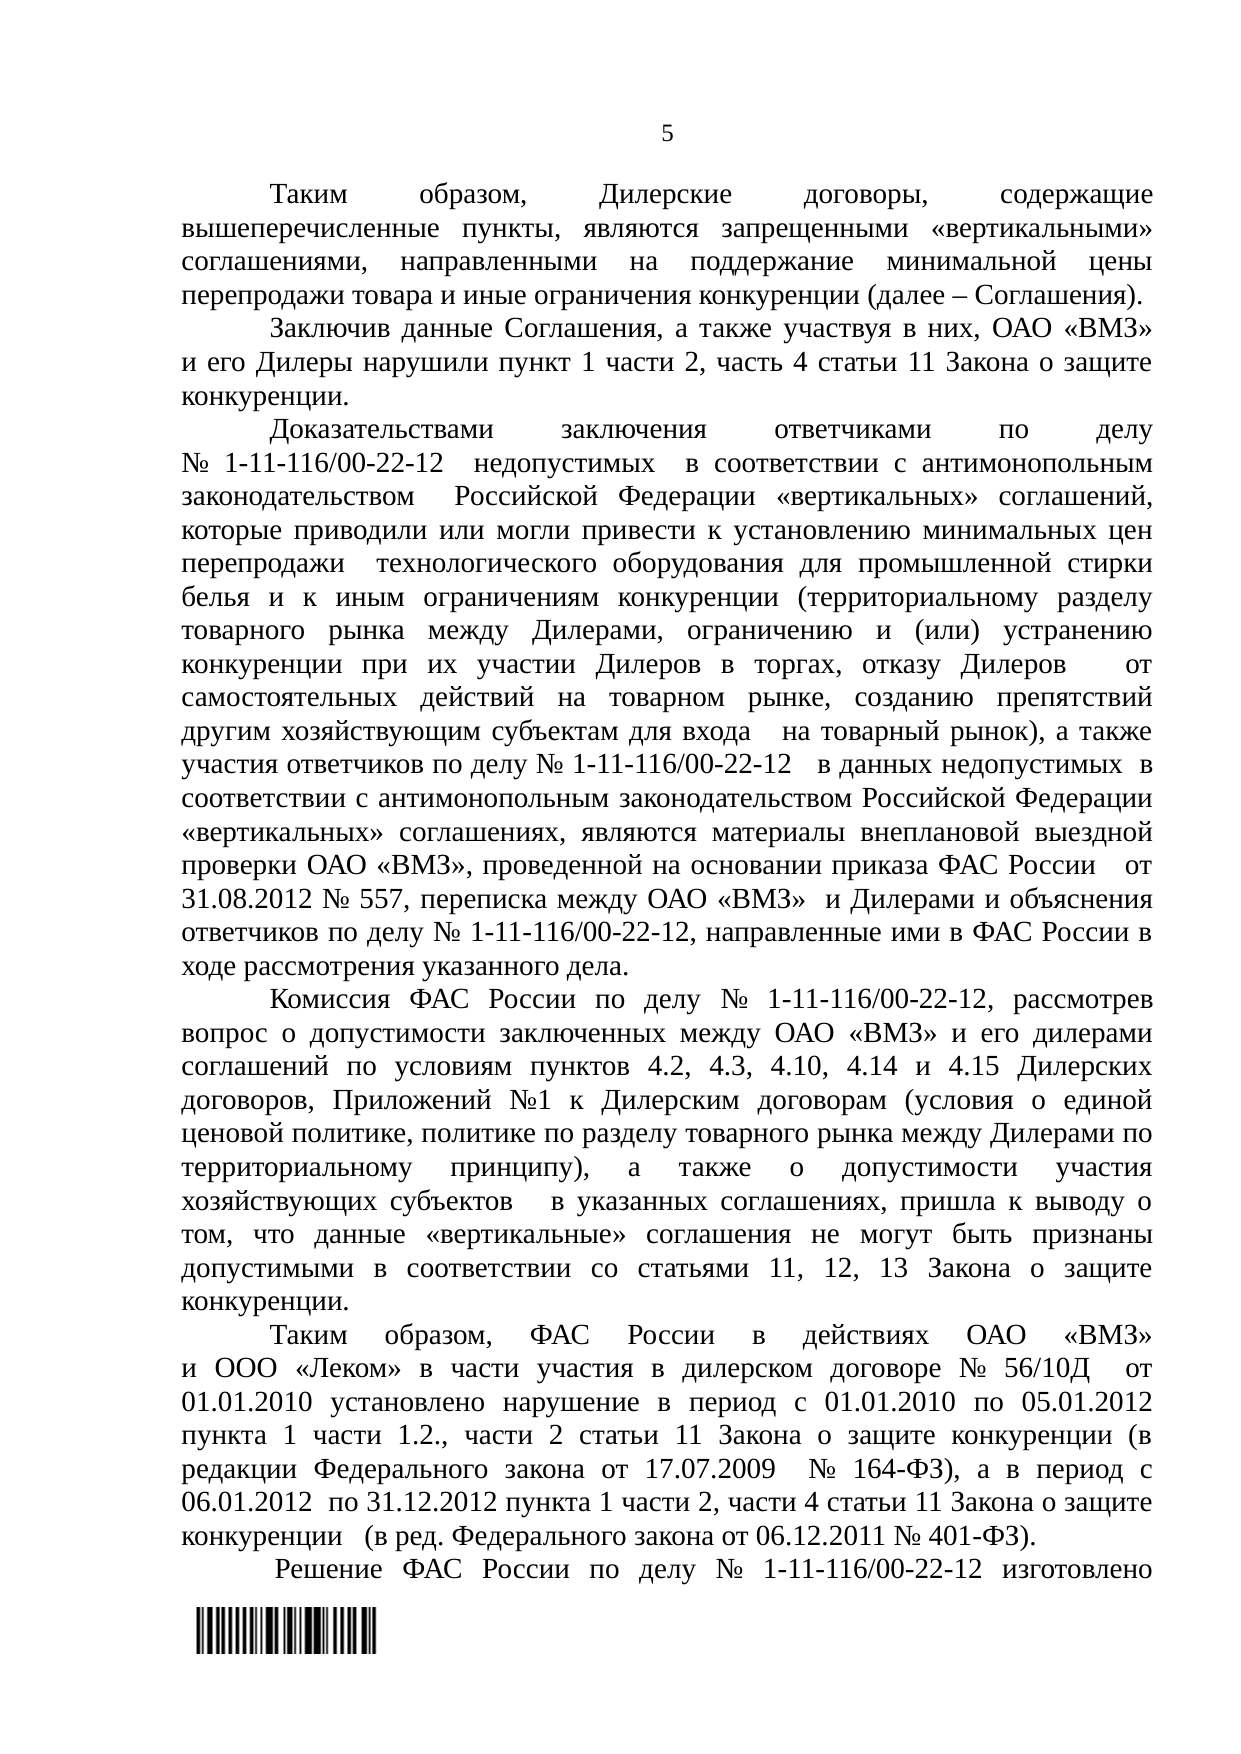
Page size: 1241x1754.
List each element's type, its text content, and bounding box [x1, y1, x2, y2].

text Таким образом, Дилерские договоры, содержащие вышеперечисленные пункты, являются запрещенными «вертикальными» соглашениями, направленными на поддержание минимальной цены перепродажи товара и иные ограничения конкуренции (далее – Соглашения). [181, 176, 1153, 311]
text Таким образом, ФАС России в действиях ОАО «ВМЗ» и ООО «Леком» в части участия в дилерском договоре № 56/10Д от 01.01.2010 установлено нарушение в период с 01.01.2010 по 05.01.2012 пункта 1 части 1.2., части 2 статьи 11 Закона о защите конкуренции (в редакции Федерального закона от 17.07.2009 № 164-ФЗ), а в период с 06.01.2012 по 31.12.2012 пункта 1 части 2, части 4 статьи 11 Закона о защите конкуренции (в ред. Федерального закона от 06.12.2011 № 401-ФЗ). [181, 1317, 1153, 1552]
picture [181, 1607, 394, 1654]
text Комиссия ФАС России по делу № 1-11-116/00-22-12, рассмотрев вопрос о допустимости заключенных между ОАО «ВМЗ» и его дилерами соглашений по условиям пунктов 4.2, 4.3, 4.10, 4.14 и 4.15 Дилерских договоров, Приложений №1 к Дилерским договорам (условия о единой ценовой политике, политике по разделу товарного рынка между Дилерами по территориальному принципу), а также о допустимости участия хозяйствующих субъектов в указанных соглашениях, пришла к выводу о том, что данные «вертикальные» соглашения не могут быть признаны допустимыми в соответствии со статьями 11, 12, 13 Закона о защите конкуренции. [181, 981, 1153, 1317]
text Заключив данные Соглашения, а также участвуя в них, ОАО «ВМЗ» и его Дилеры нарушили пункт 1 части 2, часть 4 статьи 11 Закона о защите конкуренции. [181, 311, 1153, 411]
text Доказательствами заключения ответчиками по делу № 1-11-116/00-22-12 недопустимых в соответствии с антимонопольным законодательством Российской Федерации «вертикальных» соглашений, которые приводили или могли привести к установлению минимальных цен перепродажи технологического оборудования для промышленной стирки белья и к иным ограничениям конкуренции (территориальному разделу товарного рынка между Дилерами, ограничению и (или) устранению конкуренции при их участии Дилеров в торгах, отказу Дилеров от самостоятельных действий на товарном рынке, созданию препятствий другим хозяйствующим субъектам для входа на товарный рынок), а также участия ответчиков по делу № 1-11-116/00-22-12 в данных недопустимых в соответствии с антимонопольным законодательством Российской Федерации «вертикальных» соглашениях, являются материалы внеплановой выездной проверки ОАО «ВМЗ», проведенной на основании приказа ФАС России от 31.08.2012 № 557, переписка между ОАО «ВМЗ» и Дилерами и объяснения ответчиков по делу № 1-11-116/00-22-12, направленные ими в ФАС России в ходе рассмотрения указанного дела. [181, 411, 1153, 981]
text Решение ФАС России по делу № 1-11-116/00-22-12 изготовлено [181, 1552, 1153, 1585]
